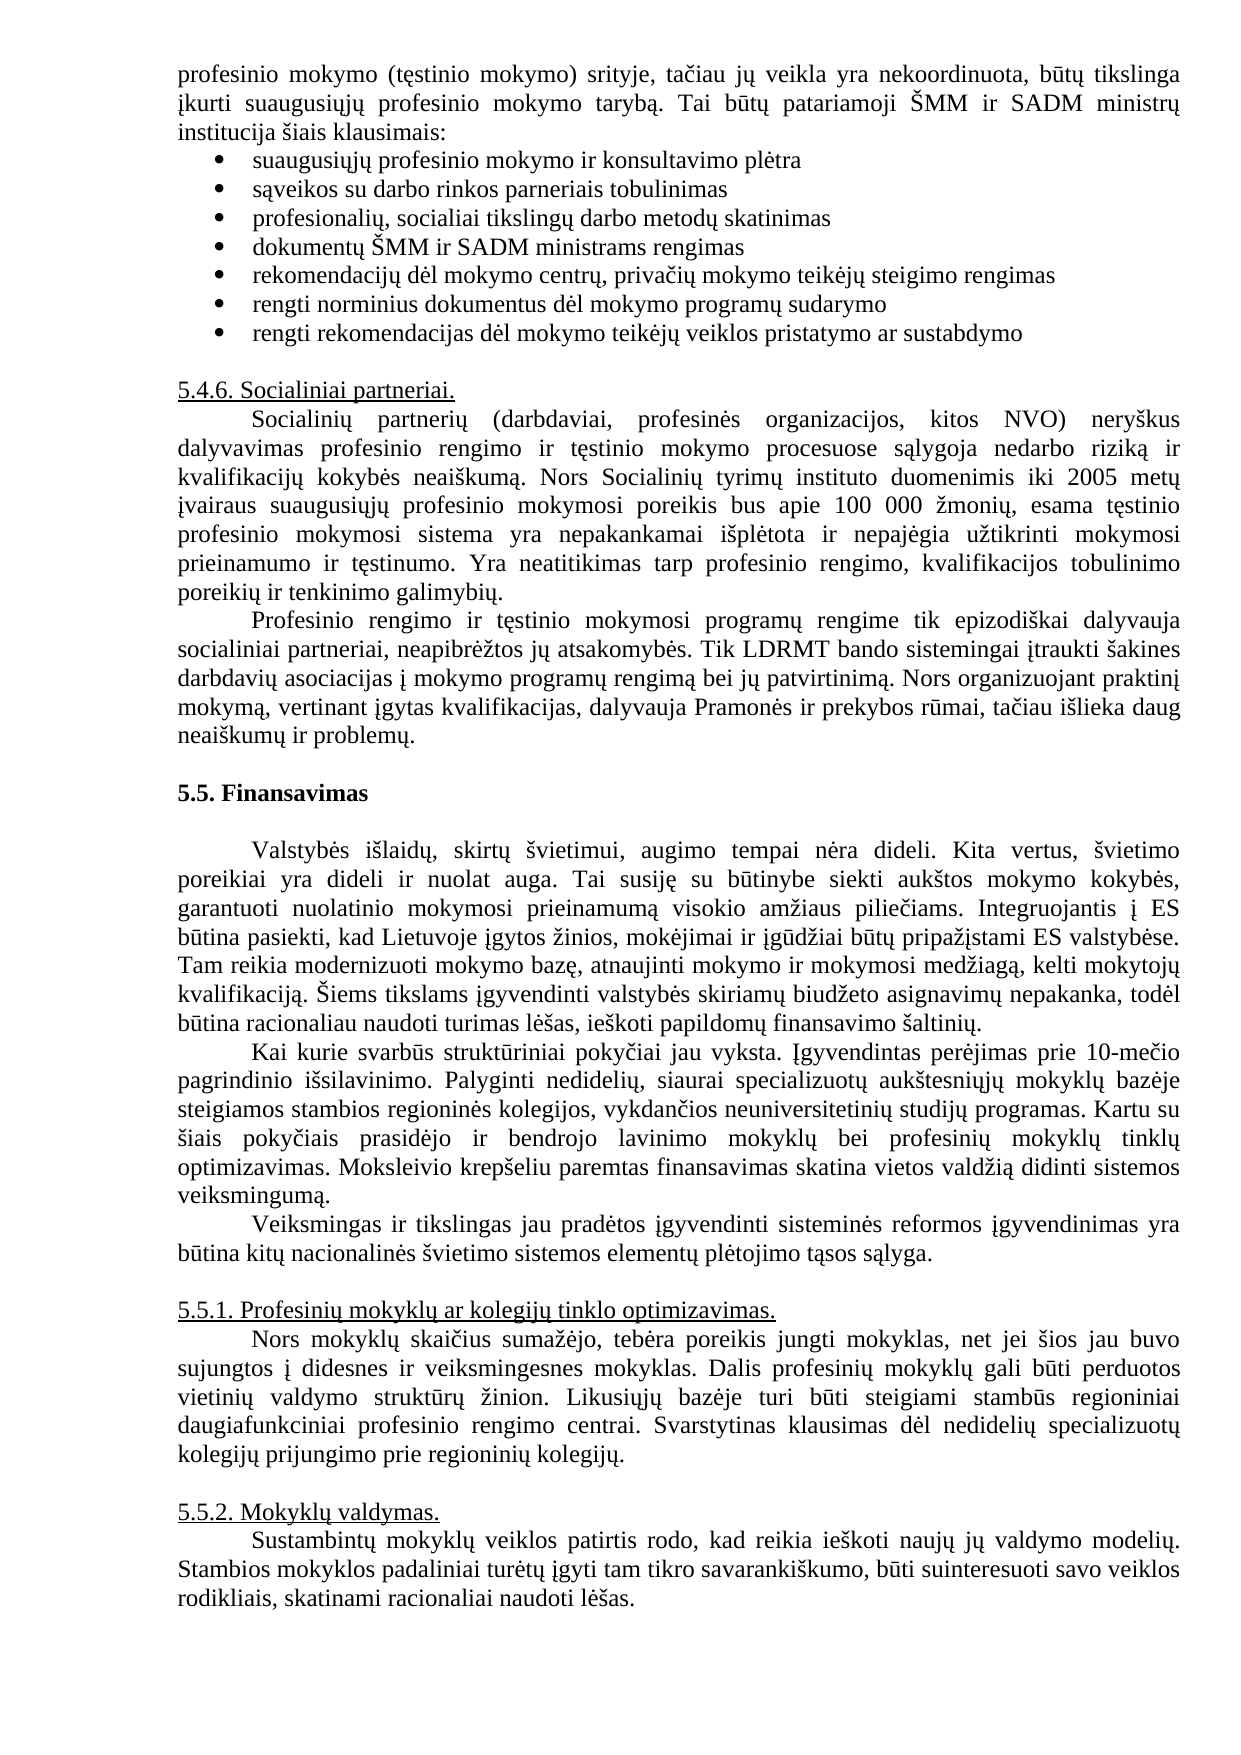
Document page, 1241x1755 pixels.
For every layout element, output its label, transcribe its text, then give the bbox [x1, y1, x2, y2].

text 5.5.1. Profesinių mokyklų ar kolegijų tinklo optimizavimas. [177, 1295, 1181, 1324]
text 5.4.6. Socialiniai partneriai. [177, 375, 1181, 404]
text Nors mokyklų skaičius sumažėjo, tebėra poreikis jungti mokyklas, net jei šios jau buvo sujungtos į didesnes ir veiksmingesnes mokyklas. Dalis profesinių mokyklų gali būti perduotos vietinių valdymo struktūrų žinion. Likusiųjų bazėje turi būti steigiami stambūs regioniniai daugiafunkciniai profesinio rengimo centrai. Svarstytinas klausimas dėl nedidelių specializuotų kolegijų prijungimo prie regioninių kolegijų. [177, 1324, 1181, 1468]
text Veiksmingas ir tikslingas jau pradėtos įgyvendinti sisteminės reformos įgyvendinimas yra būtina kitų nacionalinės švietimo sistemos elementų plėtojimo tąsos sąlyga. [177, 1209, 1181, 1267]
text  profesionalių, socialiai tikslingų darbo metodų skatinimas [215, 203, 1181, 232]
text Valstybės išlaidų, skirtų švietimui, augimo tempai nėra dideli. Kita vertus, švietimo poreikiai yra dideli ir nuolat auga. Tai susiję su būtinybe siekti aukštos mokymo kokybės, garantuoti nuolatinio mokymosi prieinamumą visokio amžiaus piliečiams. Integruojantis į ES būtina pasiekti, kad Lietuvoje įgytos žinios, mokėjimai ir įgūdžiai būtų pripažįstami ES valstybėse. Tam reikia modernizuoti mokymo bazę, atnaujinti mokymo ir mokymosi medžiagą, kelti mokytojų kvalifikaciją. Šiems tikslams įgyvendinti valstybės skiriamų biudžeto asignavimų nepakanka, todėl būtina racionaliau naudoti turimas lėšas, ieškoti papildomų finansavimo šaltinių. [177, 835, 1181, 1037]
text  rengti rekomendacijas dėl mokymo teikėjų veiklos pristatymo ar sustabdymo [215, 318, 1181, 347]
text Socialinių partnerių (darbdaviai, profesinės organizacijos, kitos NVO) neryškus dalyvavimas profesinio rengimo ir tęstinio mokymo procesuose sąlygoja nedarbo riziką ir kvalifikacijų kokybės neaiškumą. Nors Socialinių tyrimų instituto duomenimis iki 2005 metų įvairaus suaugusiųjų profesinio mokymosi poreikis bus apie 100 000 žmonių, esama tęstinio profesinio mokymosi sistema yra nepakankamai išplėtota ir nepajėgia užtikrinti mokymosi prieinamumo ir tęstinumo. Yra neatitikimas tarp profesinio rengimo, kvalifikacijos tobulinimo poreikių ir tenkinimo galimybių. [177, 404, 1181, 605]
text Sustambintų mokyklų veiklos patirtis rodo, kad reikia ieškoti naujų jų valdymo modelių. Stambios mokyklos padaliniai turėtų įgyti tam tikro savarankiškumo, būti suinteresuoti savo veiklos rodikliais, skatinami racionaliai naudoti lėšas. [177, 1525, 1181, 1612]
text  rekomendacijų dėl mokymo centrų, privačių mokymo teikėjų steigimo rengimas [215, 260, 1181, 289]
text profesinio mokymo (tęstinio mokymo) srityje, tačiau jų veikla yra nekoordinuota, būtų tikslinga įkurti suaugusiųjų profesinio mokymo tarybą. Tai būtų patariamoji ŠMM ir SADM ministrų institucija šiais klausimais: [177, 59, 1181, 145]
text  sąveikos su darbo rinkos parneriais tobulinimas [215, 174, 1181, 203]
text 5.5. Finansavimas [177, 778, 1181, 807]
text  suaugusiųjų profesinio mokymo ir konsultavimo plėtra [215, 145, 1181, 174]
text Kai kurie svarbūs struktūriniai pokyčiai jau vyksta. Įgyvendintas perėjimas prie 10-mečio pagrindinio išsilavinimo. Palyginti nedidelių, siaurai specializuotų aukštesniųjų mokyklų bazėje steigiamos stambios regioninės kolegijos, vykdančios neuniversitetinių studijų programas. Kartu su šiais pokyčiais prasidėjo ir bendrojo lavinimo mokyklų bei profesinių mokyklų tinklų optimizavimas. Moksleivio krepšeliu paremtas finansavimas skatina vietos valdžią didinti sistemos veiksmingumą. [177, 1037, 1181, 1209]
text  rengti norminius dokumentus dėl mokymo programų sudarymo [215, 289, 1181, 318]
text 5.5.2. Mokyklų valdymas. [177, 1497, 1181, 1525]
text  dokumentų ŠMM ir SADM ministrams rengimas [215, 232, 1181, 260]
text Profesinio rengimo ir tęstinio mokymosi programų rengime tik epizodiškai dalyvauja socialiniai partneriai, neapibrėžtos jų atsakomybės. Tik LDRMT bando sistemingai įtraukti šakines darbdavių asociacijas į mokymo programų rengimą bei jų patvirtinimą. Nors organizuojant praktinį mokymą, vertinant įgytas kvalifikacijas, dalyvauja Pramonės ir prekybos rūmai, tačiau išlieka daug neaiškumų ir problemų. [177, 605, 1181, 749]
